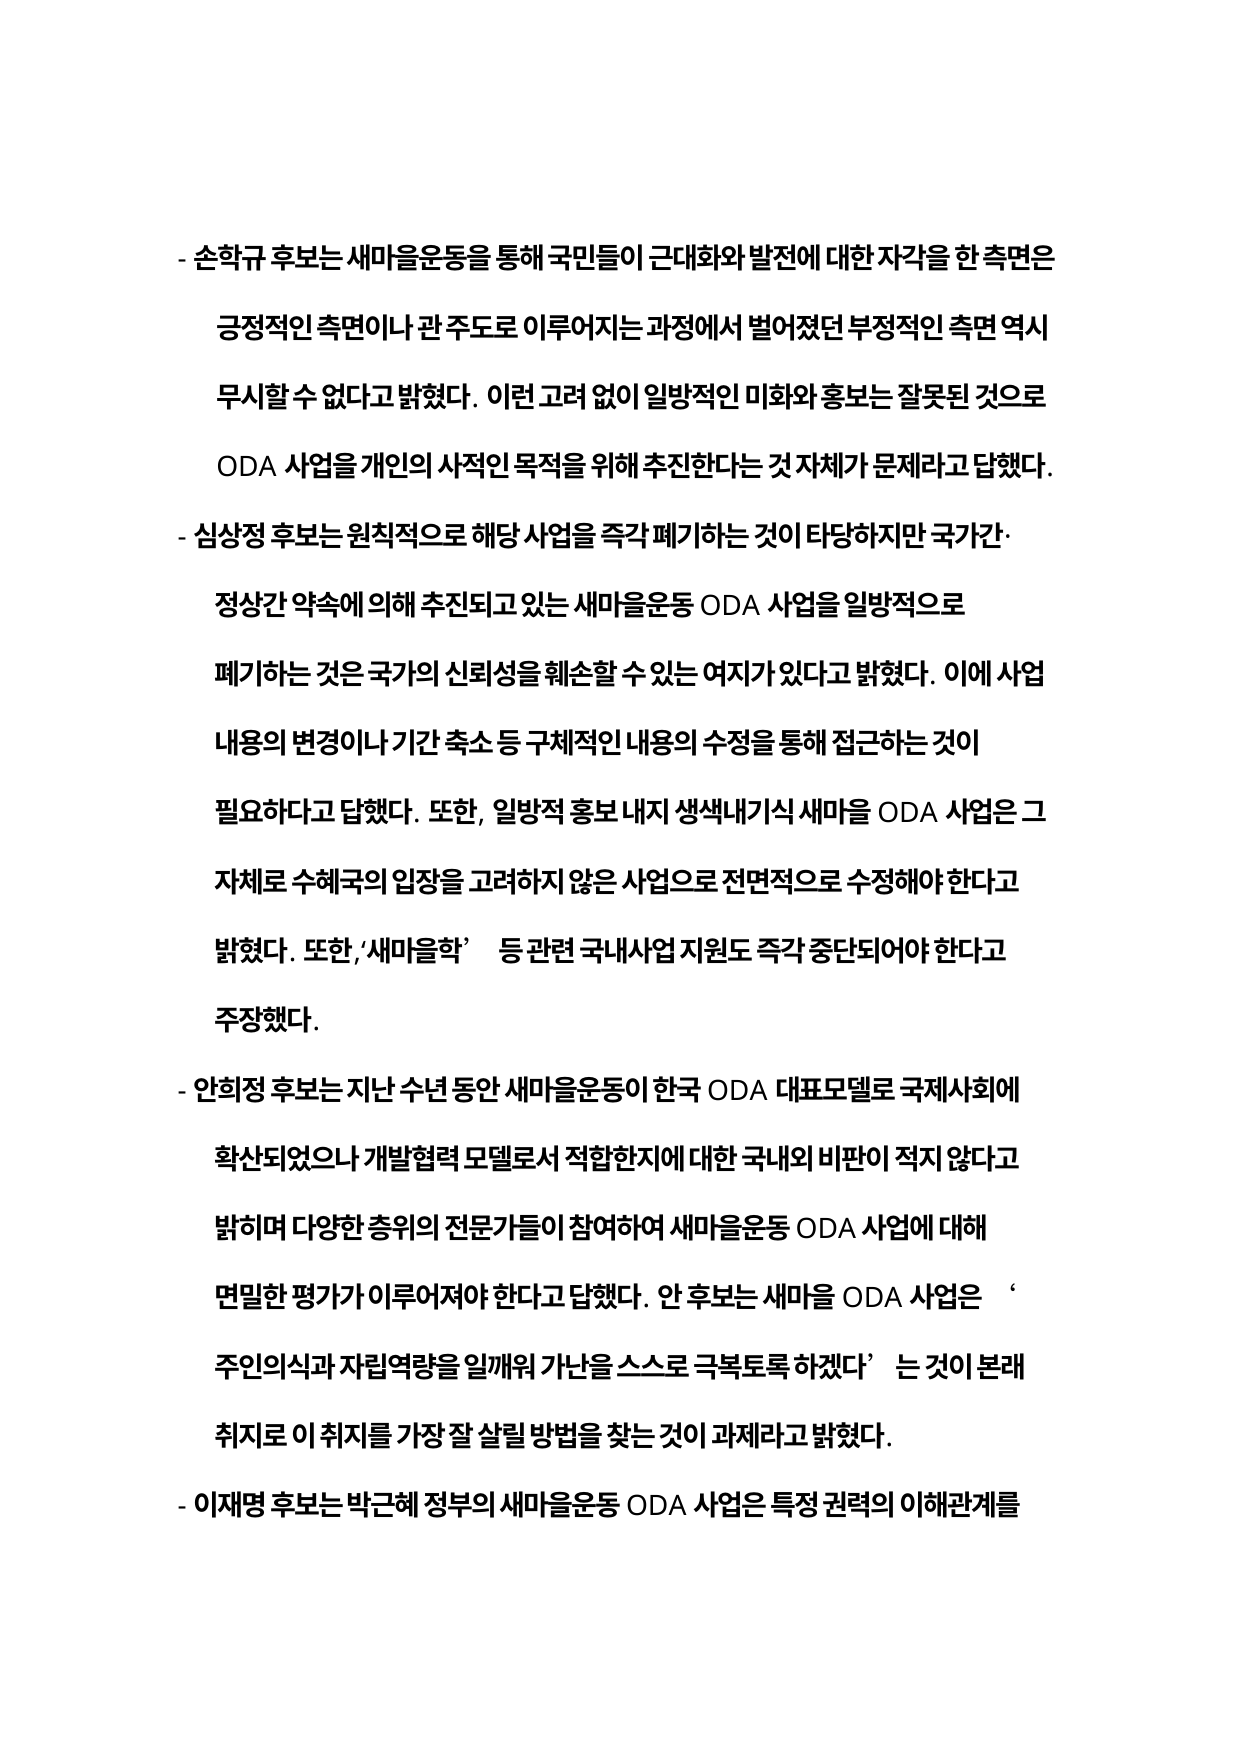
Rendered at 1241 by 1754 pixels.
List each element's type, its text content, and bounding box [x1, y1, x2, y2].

text - 손학규 후보는 새마을운동을 통해 국민들이 근대화와 발전에 대한 자각을 한 측면은 긍정적인 측면이나 관 주도로 이루어지는 과정에서 벌어졌던 부정적인 측면 역시 무시할 수 없다고 밝혔다. 이런 고려 없이 일방적인 미화와 홍보는 잘못된 것으로 ODA 사업을 개인의 사적인 목적을 위해 추진한다는 것 자체가 문제라고 답했다. [177, 236, 1063, 485]
text - 이재명 후보는 박근혜 정부의 새마을운동 ODA 사업은 특정 권력의 이해관계를 [177, 1483, 1063, 1524]
text - 심상정 후보는 원칙적으로 해당 사업을 즉각 폐기하는 것이 타당하지만 국가간·정상간 약속에 의해 추진되고 있는 새마을운동 ODA 사업을 일방적으로 폐기하는 것은 국가의 신뢰성을 훼손할 수 있는 여지가 있다고 밝혔다. 이에 사업 내용의 변경이나 기간 축소 등 구체적인 내용의 수정을 통해 접근하는 것이 필요하다고 답했다. 또한, 일방적 홍보 내지 생색내기식 새마을 ODA 사업은 그 자체로 수혜국의 입장을 고려하지 않은 사업으로 전면적으로 수정해야 한다고 밝혔다. 또한,‘새마을학’ 등 관련 국내사업 지원도 즉각 중단되어야 한다고 주장했다. [177, 513, 1063, 1039]
text - 안희정 후보는 지난 수년 동안 새마을운동이 한국 ODA 대표모델로 국제사회에 확산되었으나 개발협력 모델로서 적합한지에 대한 국내외 비판이 적지 않다고 밝히며 다양한 층위의 전문가들이 참여하여 새마을운동 ODA사업에 대해 면밀한 평가가 이루어져야 한다고 답했다. 안 후보는 새마을ODA 사업은 ‘주인의식과 자립역량을 일깨워 가난을 스스로 극복토록 하겠다’는 것이 본래 취지로 이 취지를 가장 잘 살릴 방법을 찾는 것이 과제라고 밝혔다. [177, 1067, 1063, 1454]
